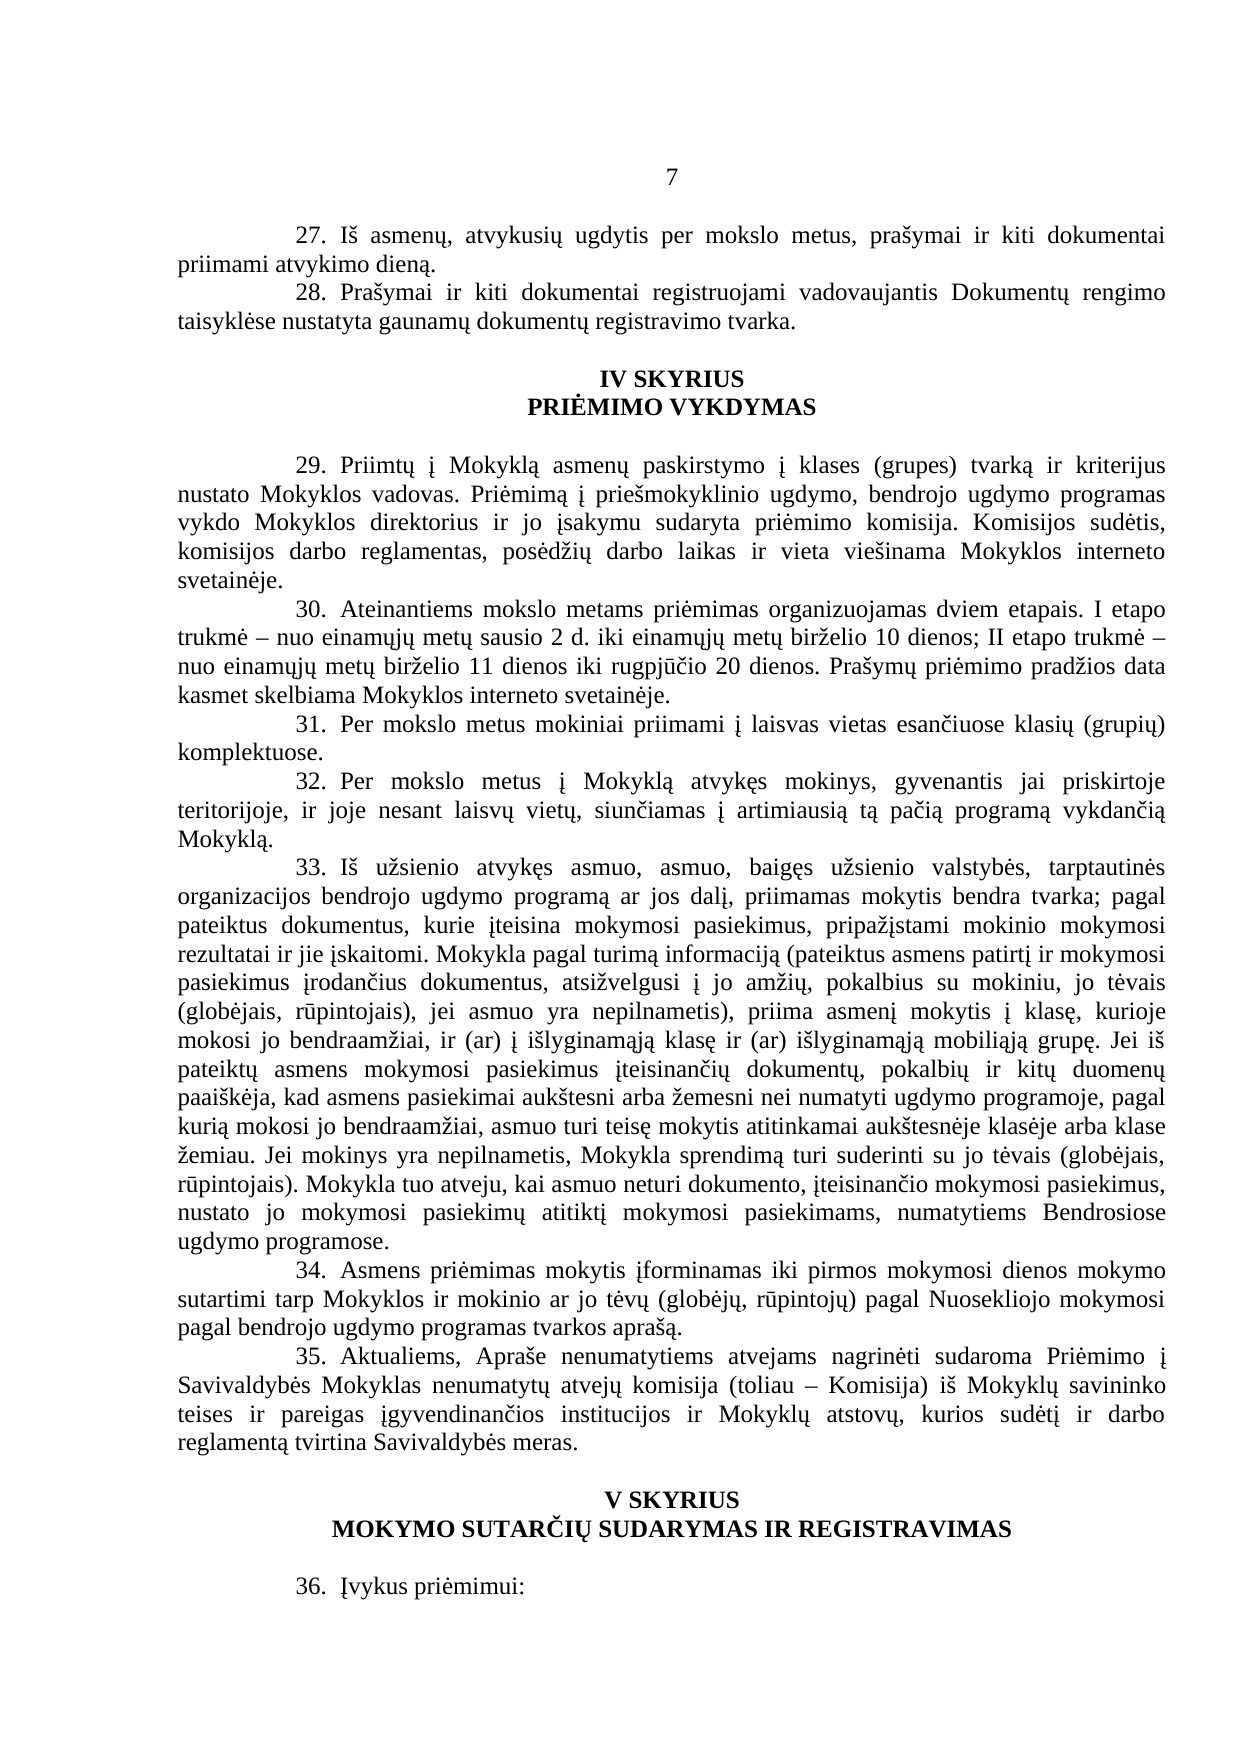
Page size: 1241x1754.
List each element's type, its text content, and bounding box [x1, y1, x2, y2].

text 35. Aktualiems, Apraše nenumatytiems atvejams nagrinėti sudaroma Priėmimo į Savivaldybės Mokyklas nenumatytų atvejų komisija (toliau – Komisija) iš Mokyklų savininko teises ir pareigas įgyvendinančios institucijos ir Mokyklų atstovų, kurios sudėtį ir darbo reglamentą tvirtina Savivaldybės meras. [177, 1341, 1167, 1456]
text 33. Iš užsienio atvykęs asmuo, asmuo, baigęs užsienio valstybės, tarptautinės organizacijos bendrojo ugdymo programą ar jos dalį, priimamas mokytis bendra tvarka; pagal pateiktus dokumentus, kurie įteisina mokymosi pasiekimus, pripažįstami mokinio mokymosi rezultatai ir jie įskaitomi. Mokykla pagal turimą informaciją (pateiktus asmens patirtį ir mokymosi pasiekimus įrodančius dokumentus, atsižvelgusi į jo amžių, pokalbius su mokiniu, jo tėvais (globėjais, rūpintojais), jei asmuo yra nepilnametis), priima asmenį mokytis į klasę, kurioje mokosi jo bendraamžiai, ir (ar) į išlyginamąją klasę ir (ar) išlyginamąją mobiliąją grupę. Jei iš pateiktų asmens mokymosi pasiekimus įteisinančių dokumentų, pokalbių ir kitų duomenų paaiškėja, kad asmens pasiekimai aukštesni arba žemesni nei numatyti ugdymo programoje, pagal kurią mokosi jo bendraamžiai, asmuo turi teisę mokytis atitinkamai aukštesnėje klasėje arba klase žemiau. Jei mokinys yra nepilnametis, Mokykla sprendimą turi suderinti su jo tėvais (globėjais, rūpintojais). Mokykla tuo atveju, kai asmuo neturi dokumento, įteisinančio mokymosi pasiekimus, nustato jo mokymosi pasiekimų atitiktį mokymosi pasiekimams, numatytiems Bendrosiose ugdymo programose. [177, 852, 1167, 1255]
text 36. Įvykus priėmimui: [295, 1571, 1167, 1600]
text 30. Ateinantiems mokslo metams priėmimas organizuojamas dviem etapais. I etapo trukmė – nuo einamųjų metų sausio 2 d. iki einamųjų metų birželio 10 dienos; II etapo trukmė – nuo einamųjų metų birželio 11 dienos iki rugpjūčio 20 dienos. Prašymų priėmimo pradžios data kasmet skelbiama Mokyklos interneto svetainėje. [177, 594, 1167, 709]
text 27. Iš asmenų, atvykusių ugdytis per mokslo metus, prašymai ir kiti dokumentai priimami atvykimo dieną. [177, 220, 1167, 277]
text IV SKYRIUS [177, 364, 1167, 392]
text MOKYMO SUTARČIŲ SUDARYMAS IR REGISTRAVIMAS [177, 1514, 1167, 1542]
text 34. Asmens priėmimas mokytis įforminamas iki pirmos mokymosi dienos mokymo sutartimi tarp Mokyklos ir mokinio ar jo tėvų (globėjų, rūpintojų) pagal Nuosekliojo mokymosi pagal bendrojo ugdymo programas tvarkos aprašą. [177, 1255, 1167, 1341]
text 31. Per mokslo metus mokiniai priimami į laisvas vietas esančiuose klasių (grupių) komplektuose. [177, 709, 1167, 766]
text PRIĖMIMO VYKDYMAS [177, 392, 1167, 421]
text 32. Per mokslo metus į Mokyklą atvykęs mokinys, gyvenantis jai priskirtoje teritorijoje, ir joje nesant laisvų vietų, siunčiamas į artimiausią tą pačią programą vykdančią Mokyklą. [177, 766, 1167, 852]
text 29. Priimtų į Mokyklą asmenų paskirstymo į klases (grupes) tvarką ir kriterijus nustato Mokyklos vadovas. Priėmimą į priešmokyklinio ugdymo, bendrojo ugdymo programas vykdo Mokyklos direktorius ir jo įsakymu sudaryta priėmimo komisija. Komisijos sudėtis, komisijos darbo reglamentas, posėdžių darbo laikas ir vieta viešinama Mokyklos interneto svetainėje. [177, 450, 1167, 594]
text 28. Prašymai ir kiti dokumentai registruojami vadovaujantis Dokumentų rengimo taisyklėse nustatyta gaunamų dokumentų registravimo tvarka. [177, 277, 1167, 335]
text V SKYRIUS [177, 1485, 1167, 1514]
